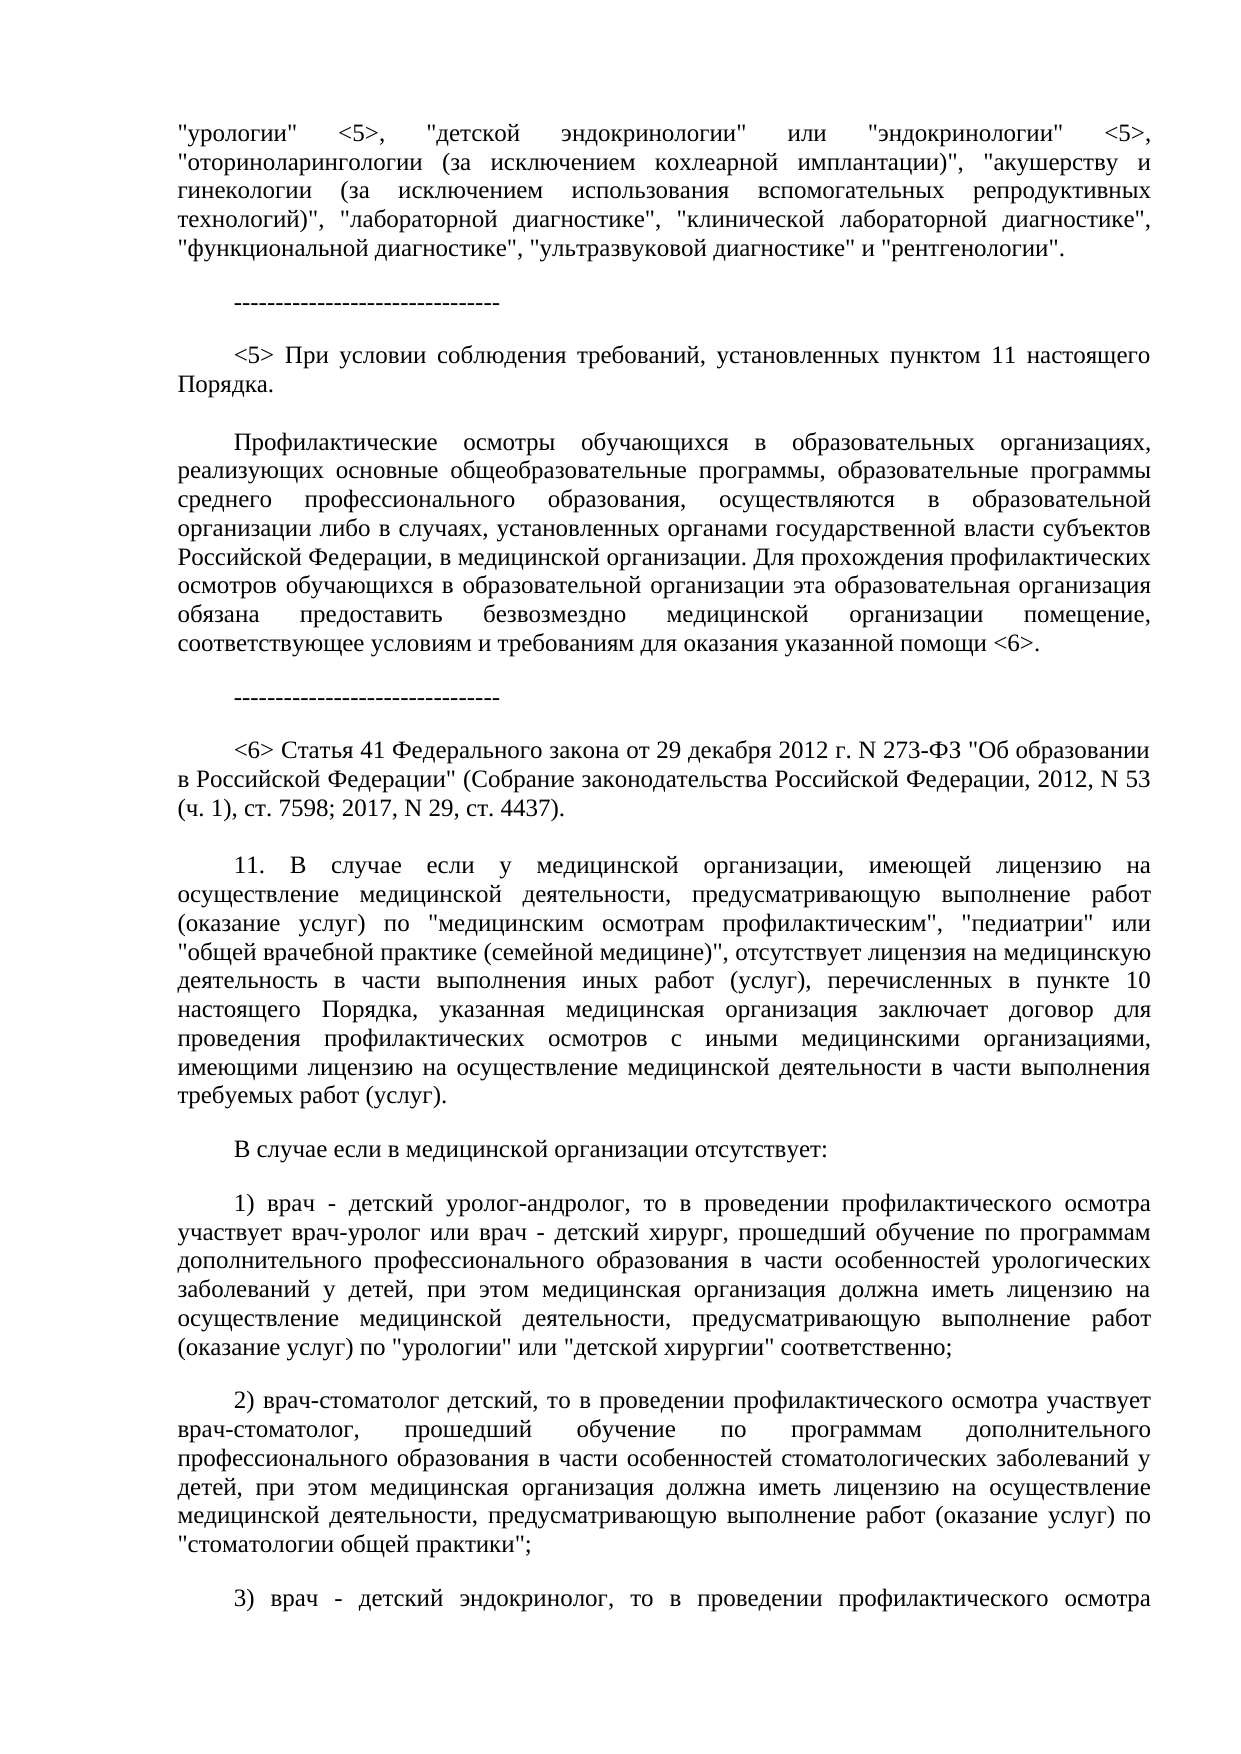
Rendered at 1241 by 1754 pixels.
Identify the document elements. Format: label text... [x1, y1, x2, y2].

text В случае если в медицинской организации отсутствует: [177, 1134, 1152, 1163]
text <5> При условии соблюдения требований, установленных пунктом 11 настоящего Порядка. [177, 341, 1152, 398]
text "урологии" <5>, "детской эндокринологии" или "эндокринологии" <5>, "оториноларингологии (за исключением кохлеарной имплантации)", "акушерству и гинекологии (за исключением использования вспомогательных репродуктивных технологий)", "лабораторной диагностике", "клинической лабораторной диагностике", "функциональной диагностике", "ультразвуковой диагностике" и "рентгенологии". [177, 118, 1152, 262]
text Профилактические осмотры обучающихся в образовательных организациях, реализующих основные общеобразовательные программы, образовательные программы среднего профессионального образования, осуществляются в образовательной организации либо в случаях, установленных органами государственной власти субъектов Российской Федерации, в медицинской организации. Для прохождения профилактических осмотров обучающихся в образовательной организации эта образовательная организация обязана предоставить безвозмездно медицинской организации помещение, соответствующее условиям и требованиям для оказания указанной помощи <6>. [177, 427, 1152, 657]
text 1) врач - детский уролог-андролог, то в проведении профилактического осмотра участвует врач-уролог или врач - детский хирург, прошедший обучение по программам дополнительного профессионального образования в части особенностей урологических заболеваний у детей, при этом медицинская организация должна иметь лицензию на осуществление медицинской деятельности, предусматривающую выполнение работ (оказание услуг) по "урологии" или "детской хирургии" соответственно; [177, 1188, 1152, 1361]
text -------------------------------- [177, 287, 1152, 316]
text 11. В случае если у медицинской организации, имеющей лицензию на осуществление медицинской деятельности, предусматривающую выполнение работ (оказание услуг) по "медицинским осмотрам профилактическим", "педиатрии" или "общей врачебной практике (семейной медицине)", отсутствует лицензия на медицинскую деятельность в части выполнения иных работ (услуг), перечисленных в пункте 10 настоящего Порядка, указанная медицинская организация заключает договор для проведения профилактических осмотров с иными медицинскими организациями, имеющими лицензию на осуществление медицинской деятельности в части выполнения требуемых работ (услуг). [177, 851, 1152, 1109]
text -------------------------------- [177, 682, 1152, 711]
text 3) врач - детский эндокринолог, то в проведении профилактического осмотра [177, 1583, 1152, 1612]
text <6> Статья 41 Федерального закона от 29 декабря 2012 г. N 273-ФЗ "Об образовании в Российской Федерации" (Собрание законодательства Российской Федерации, 2012, N 53 (ч. 1), ст. 7598; 2017, N 29, ст. 4437). [177, 736, 1152, 822]
text 2) врач-стоматолог детский, то в проведении профилактического осмотра участвует врач-стоматолог, прошедший обучение по программам дополнительного профессионального образования в части особенностей стоматологических заболеваний у детей, при этом медицинская организация должна иметь лицензию на осуществление медицинской деятельности, предусматривающую выполнение работ (оказание услуг) по "стоматологии общей практики"; [177, 1386, 1152, 1558]
